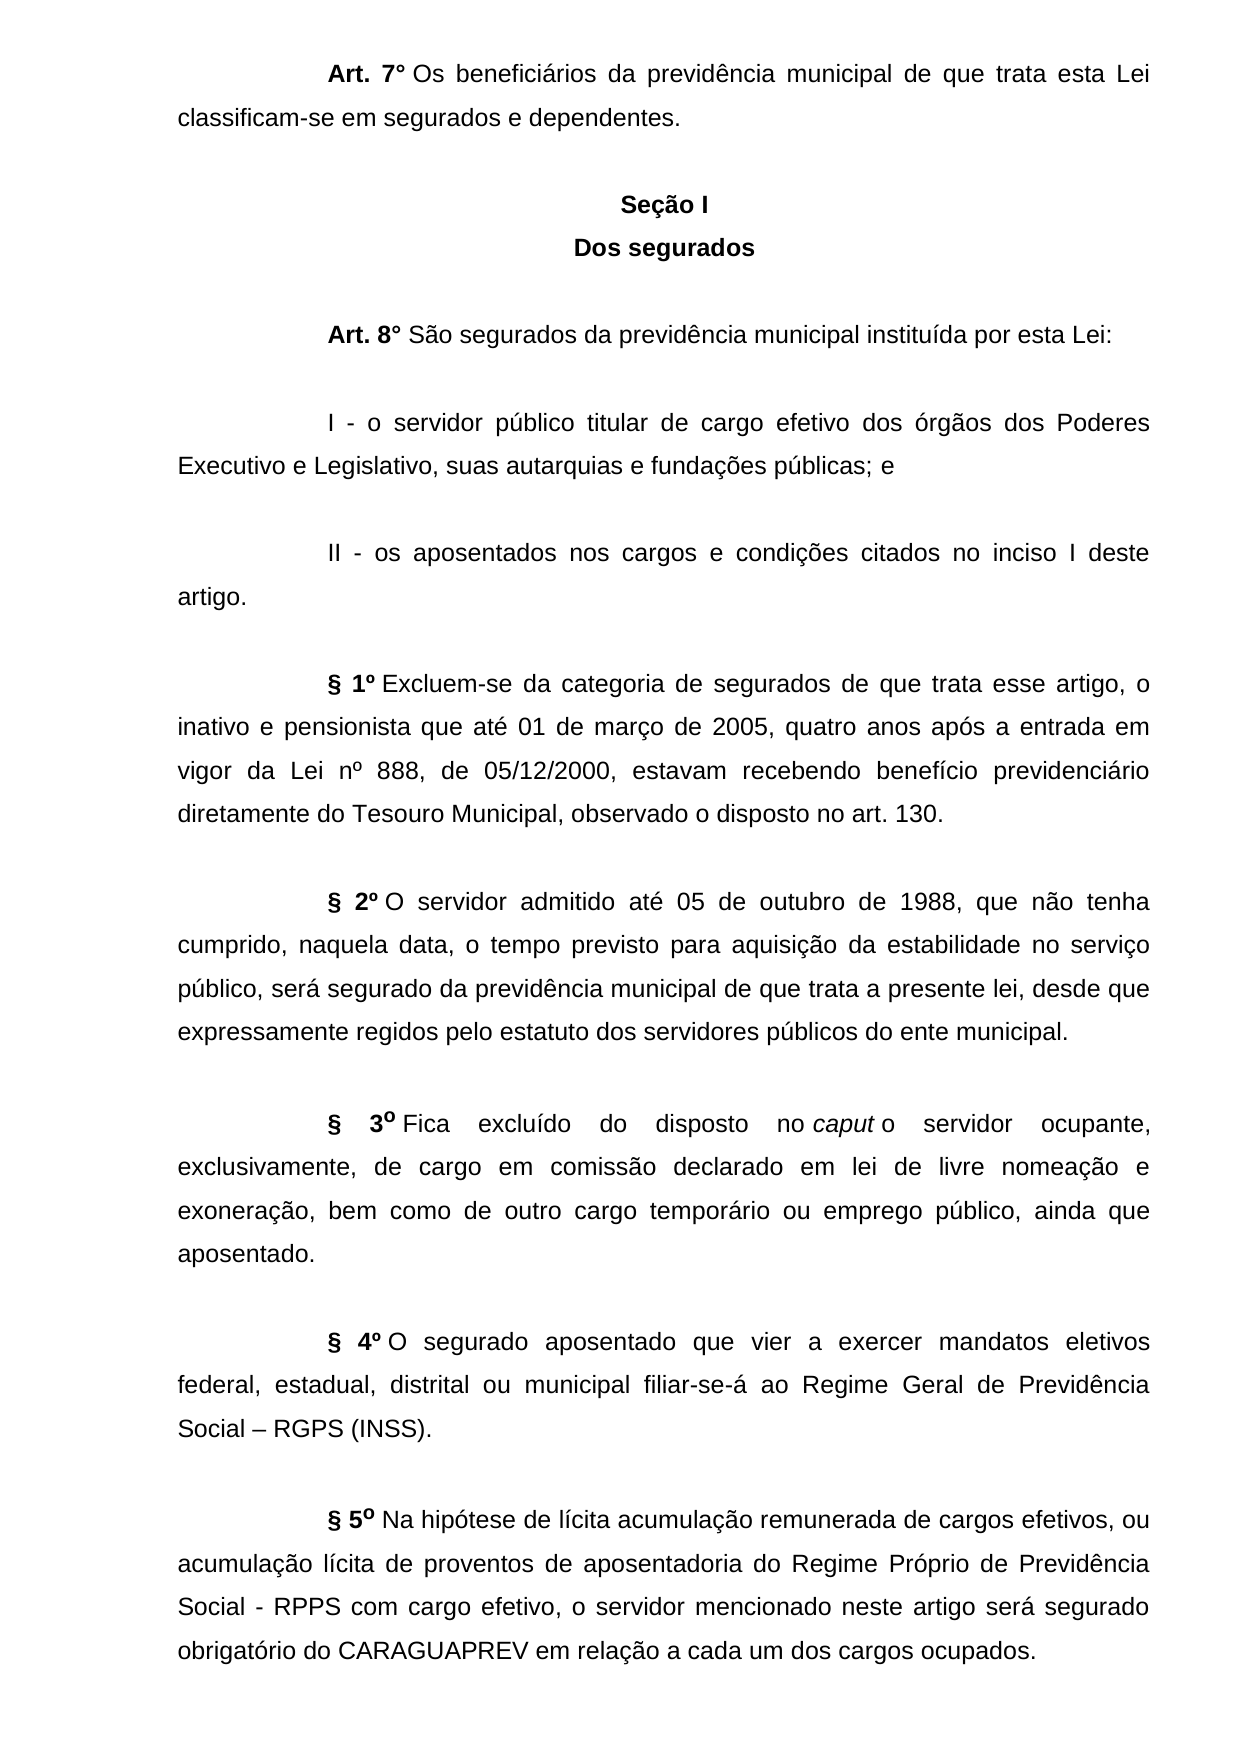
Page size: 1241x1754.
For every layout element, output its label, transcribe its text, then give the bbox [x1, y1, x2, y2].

text § 5o Na hipótese de lícita acumulação remunerada de cargos efetivos, ou acumulação lícita de proventos de aposentadoria do Regime Próprio de Previdência Social - RPPS com cargo efetivo, o servidor mencionado neste artigo será segurado obrigatório do CARAGUAPREV em relação a cada um dos cargos ocupados. [177, 1501, 1152, 1665]
text Dos segurados [177, 233, 1152, 262]
text I - o servidor público titular de cargo efetivo dos órgãos dos Poderes Executivo e Legislativo, suas autarquias e fundações públicas; e [177, 407, 1152, 480]
text Art. 7° Os beneficiários da previdência municipal de que trata esta Lei classificam-se em segurados e dependentes. [177, 59, 1152, 132]
text § 1º Excluem-se da categoria de segurados de que trata esse artigo, o inativo e pensionista que até 01 de março de 2005, quatro anos após a entrada em vigor da Lei nº 888, de 05/12/2000, estavam recebendo benefício previdenciário diretamente do Tesouro Municipal, observado o disposto no art. 130. [177, 669, 1152, 828]
text II - os aposentados nos cargos e condições citados no inciso I deste artigo. [177, 538, 1152, 611]
text § 3o Fica excluído do disposto no caput o servidor ocupante, exclusivamente, de cargo em comissão declarado em lei de livre nomeação e exoneração, bem como de outro cargo temporário ou emprego público, ainda que aposentado. [177, 1104, 1152, 1268]
text Seção I [177, 190, 1152, 219]
text § 4º O segurado aposentado que vier a exercer mandatos eletivos federal, estadual, distrital ou municipal filiar-se-á ao Regime Geral de Previdência Social – RGPS (INSS). [177, 1326, 1152, 1442]
text § 2º O servidor admitido até 05 de outubro de 1988, que não tenha cumprido, naquela data, o tempo previsto para aquisição da estabilidade no serviço público, será segurado da previdência municipal de que trata a presente lei, desde que expressamente regidos pelo estatuto dos servidores públicos do ente municipal. [177, 886, 1152, 1046]
text Art. 8° São segurados da previdência municipal instituída por esta Lei: [177, 320, 1152, 349]
